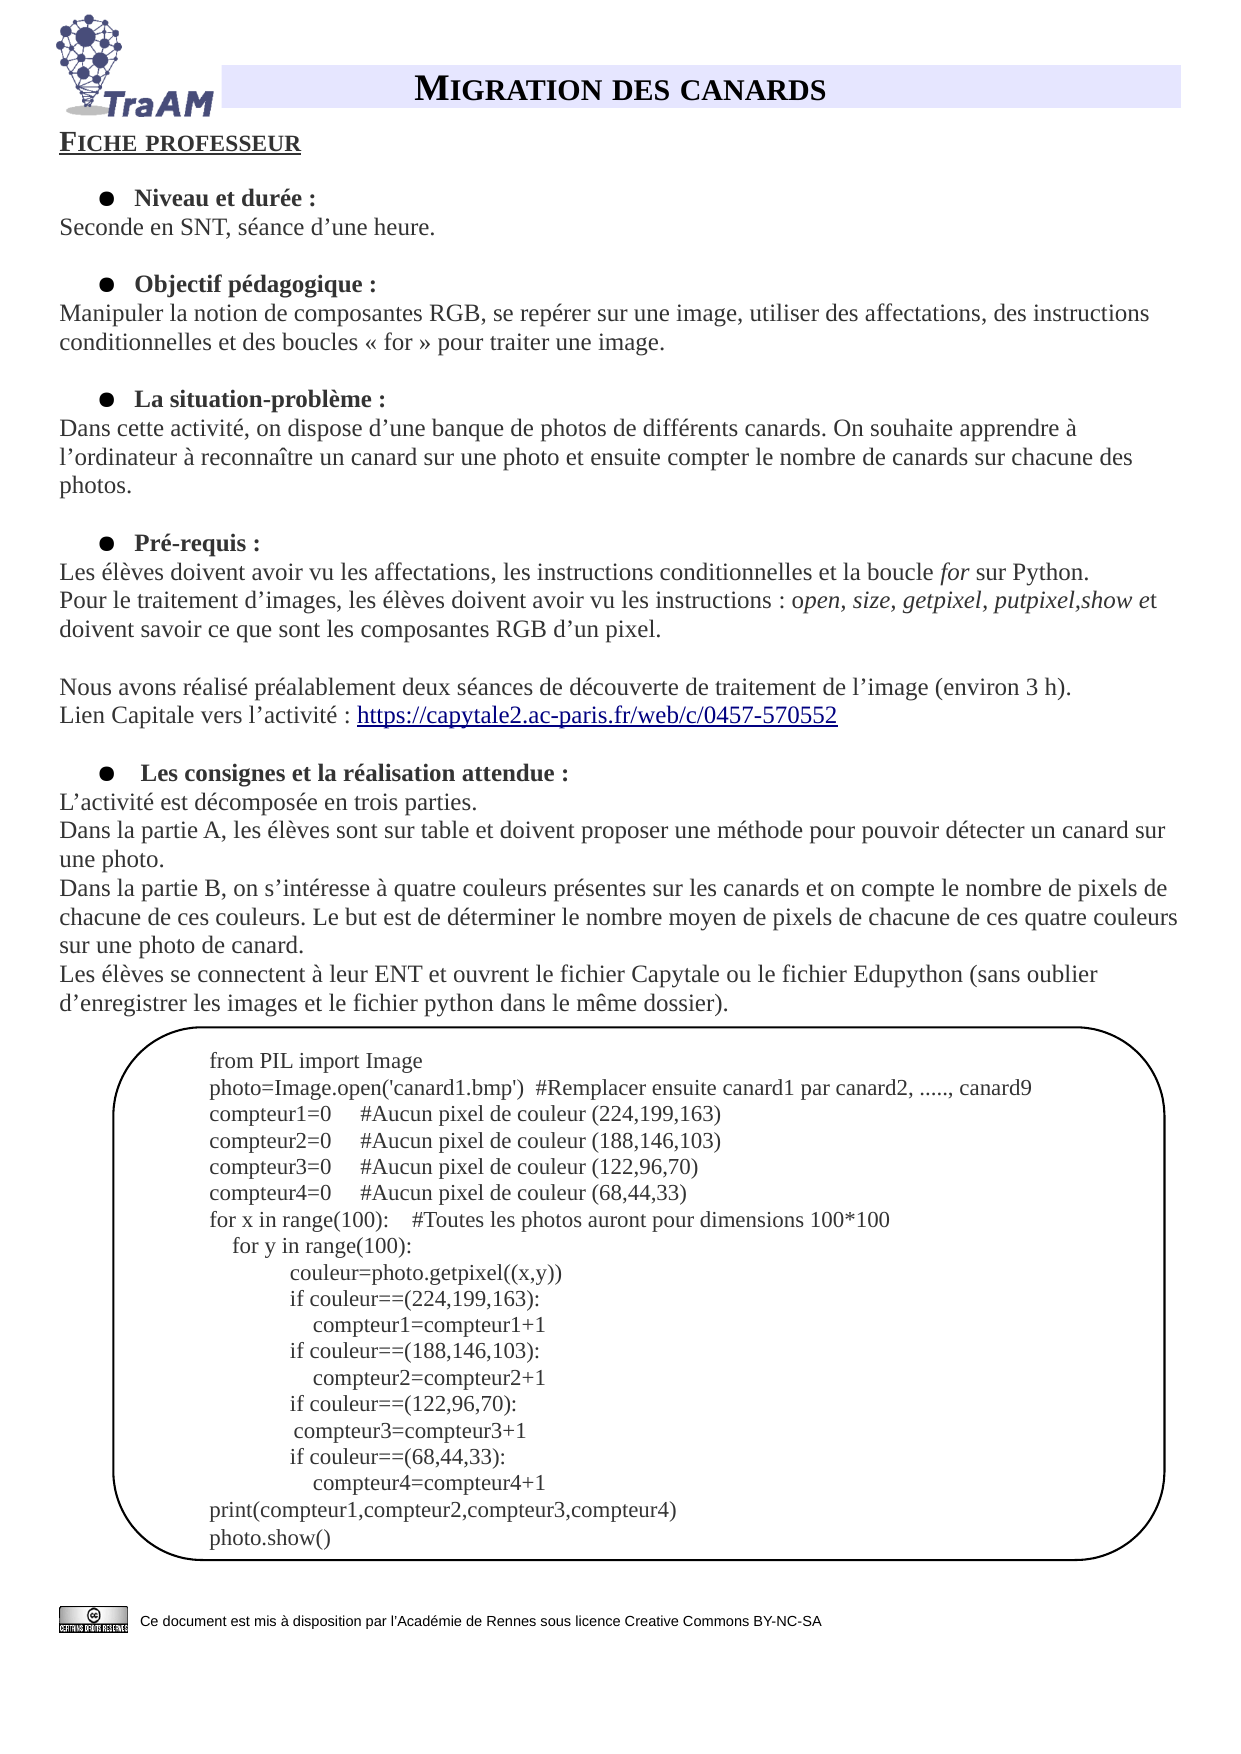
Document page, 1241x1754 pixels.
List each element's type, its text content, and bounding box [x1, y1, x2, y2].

text compteur2=0 #Aucun pixel de couleur (188,146,103) [115, 1127, 1163, 1153]
text [59, 1179, 112, 1206]
text [59, 1417, 112, 1443]
text [59, 1364, 112, 1390]
text compteur4=compteur4+1 [115, 1469, 1163, 1496]
text if couleur==(68,44,33): [115, 1443, 1163, 1469]
list Pré-requis : [97, 528, 1181, 557]
text Manipuler la notion de composantes RGB, se repérer sur une image, utiliser des affectations, des instructions conditionnelles et des boucles « for » pour traiter une image. [59, 298, 1181, 355]
text if couleur==(188,146,103): [115, 1338, 1163, 1364]
list Objectif pédagogique : [97, 269, 1181, 298]
text [59, 1100, 113, 1127]
text photo.show() [132, 1522, 1146, 1551]
text [59, 1390, 112, 1417]
text [59, 1496, 127, 1522]
text Nous avons réalisé préalablement deux séances de découverte de traitement de l’image (environ 3 h). [59, 672, 1181, 700]
text [59, 1285, 112, 1311]
text photo=Image.open('canard1.bmp') #Remplacer ensuite canard1 par canard2, ....., canard9 [117, 1074, 1161, 1100]
text [59, 1153, 112, 1179]
list Les élèves doivent avoir vu les affectations, les instructions conditionnelles et la boucle for sur Python. [24, 557, 1181, 585]
text [59, 1469, 115, 1496]
text L’activité est décomposée en trois parties. [59, 787, 1181, 815]
text for x in range(100): #Toutes les photos auront pour dimensions 100*100 [115, 1206, 1163, 1232]
text couleur=photo.getpixel((x,y)) [115, 1258, 1163, 1285]
text Seconde en SNT, séance d’une heure. [59, 212, 1181, 269]
list La situation-problème : [97, 384, 1181, 413]
text [1163, 1469, 1181, 1496]
text [59, 1258, 112, 1285]
text [59, 1045, 145, 1074]
text compteur4=0 #Aucun pixel de couleur (68,44,33) [115, 1179, 1163, 1206]
text compteur3=compteur3+1 [115, 1417, 1163, 1443]
text Dans la partie A, les élèves sont sur table et doivent proposer une méthode pour pouvoir détecter un canard sur une photo. [59, 815, 1181, 873]
text Lien Capitale vers l’activité : https://capytale2.ac-paris.fr/web/c/0457-570552 [59, 700, 1181, 729]
picture [50, 13, 222, 121]
text [59, 1522, 159, 1551]
text from PIL import Image [126, 1045, 1152, 1074]
text compteur1=compteur1+1 [115, 1311, 1163, 1338]
text [1132, 1045, 1181, 1074]
picture [59, 1606, 128, 1633]
text Pour le traitement d’images, les élèves doivent avoir vu les instructions : open, size, getpixel, putpixel,show et doivent savoir ce que sont les composantes RGB d’un pixel. [59, 585, 1181, 643]
text Dans cette activité, on dispose d’une banque de photos de différents canards. On souhaite apprendre à l’ordinateur à reconnaître un canard sur une photo et ensuite compter le nombre de canards sur chacune des photos. [59, 413, 1181, 499]
text compteur2=compteur2+1 [115, 1364, 1163, 1390]
text for y in range(100): [115, 1232, 1163, 1258]
text if couleur==(224,199,163): [115, 1285, 1163, 1311]
text compteur3=0 #Aucun pixel de couleur (122,96,70) [115, 1153, 1163, 1179]
text compteur1=0 #Aucun pixel de couleur (224,199,163) [115, 1100, 1163, 1127]
text print(compteur1,compteur2,compteur3,compteur4) [119, 1496, 1159, 1522]
text [59, 1232, 112, 1258]
list Niveau et durée : [97, 183, 1181, 212]
text [59, 1443, 112, 1469]
text Les élèves se connectent à leur ENT et ouvrent le fichier Capytale ou le fichier Edupython (sans oublier d’enregistrer les images et le fichier python dans le même dossier). [59, 959, 1181, 1017]
text [59, 1338, 112, 1364]
text [59, 1311, 112, 1338]
text if couleur==(122,96,70): [115, 1390, 1163, 1417]
text Dans la partie B, on s’intéresse à quatre couleurs présentes sur les canards et on compte le nombre de pixels de chacune de ces couleurs. Le but est de déterminer le nombre moyen de pixels de chacune de ces quatre couleurs sur une photo de canard. [59, 873, 1181, 959]
text [1119, 1522, 1181, 1551]
subtitle Fiche professeur [59, 124, 1181, 158]
text [59, 1127, 112, 1153]
list Les consignes et la réalisation attendue : [97, 758, 1181, 787]
